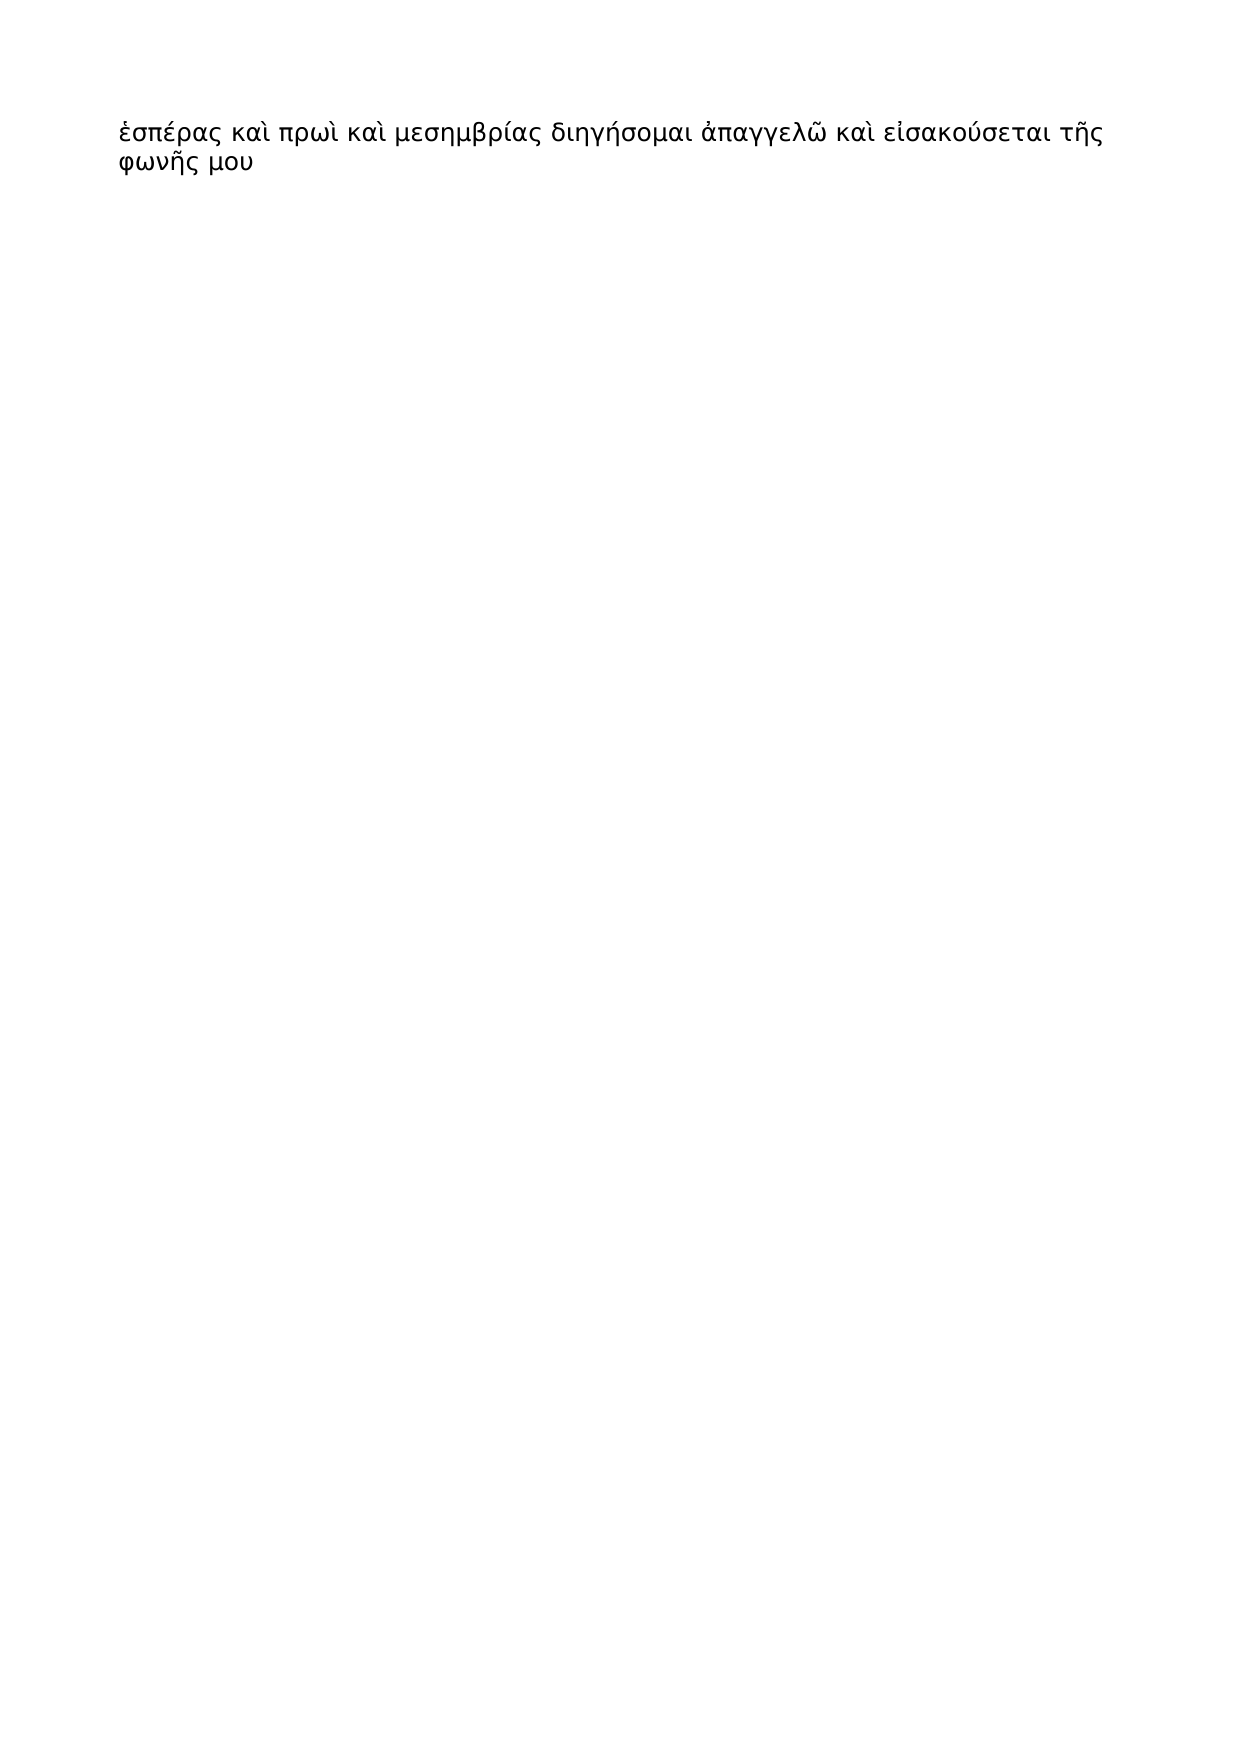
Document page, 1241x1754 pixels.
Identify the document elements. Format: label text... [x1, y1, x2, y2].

text ἑσπέρας καὶ πρωὶ καὶ μεσημβρίας διηγήσομαι ἀπαγγελῶ καὶ εἰσακούσεται τῆς φωνῆς μου [118, 118, 1122, 176]
